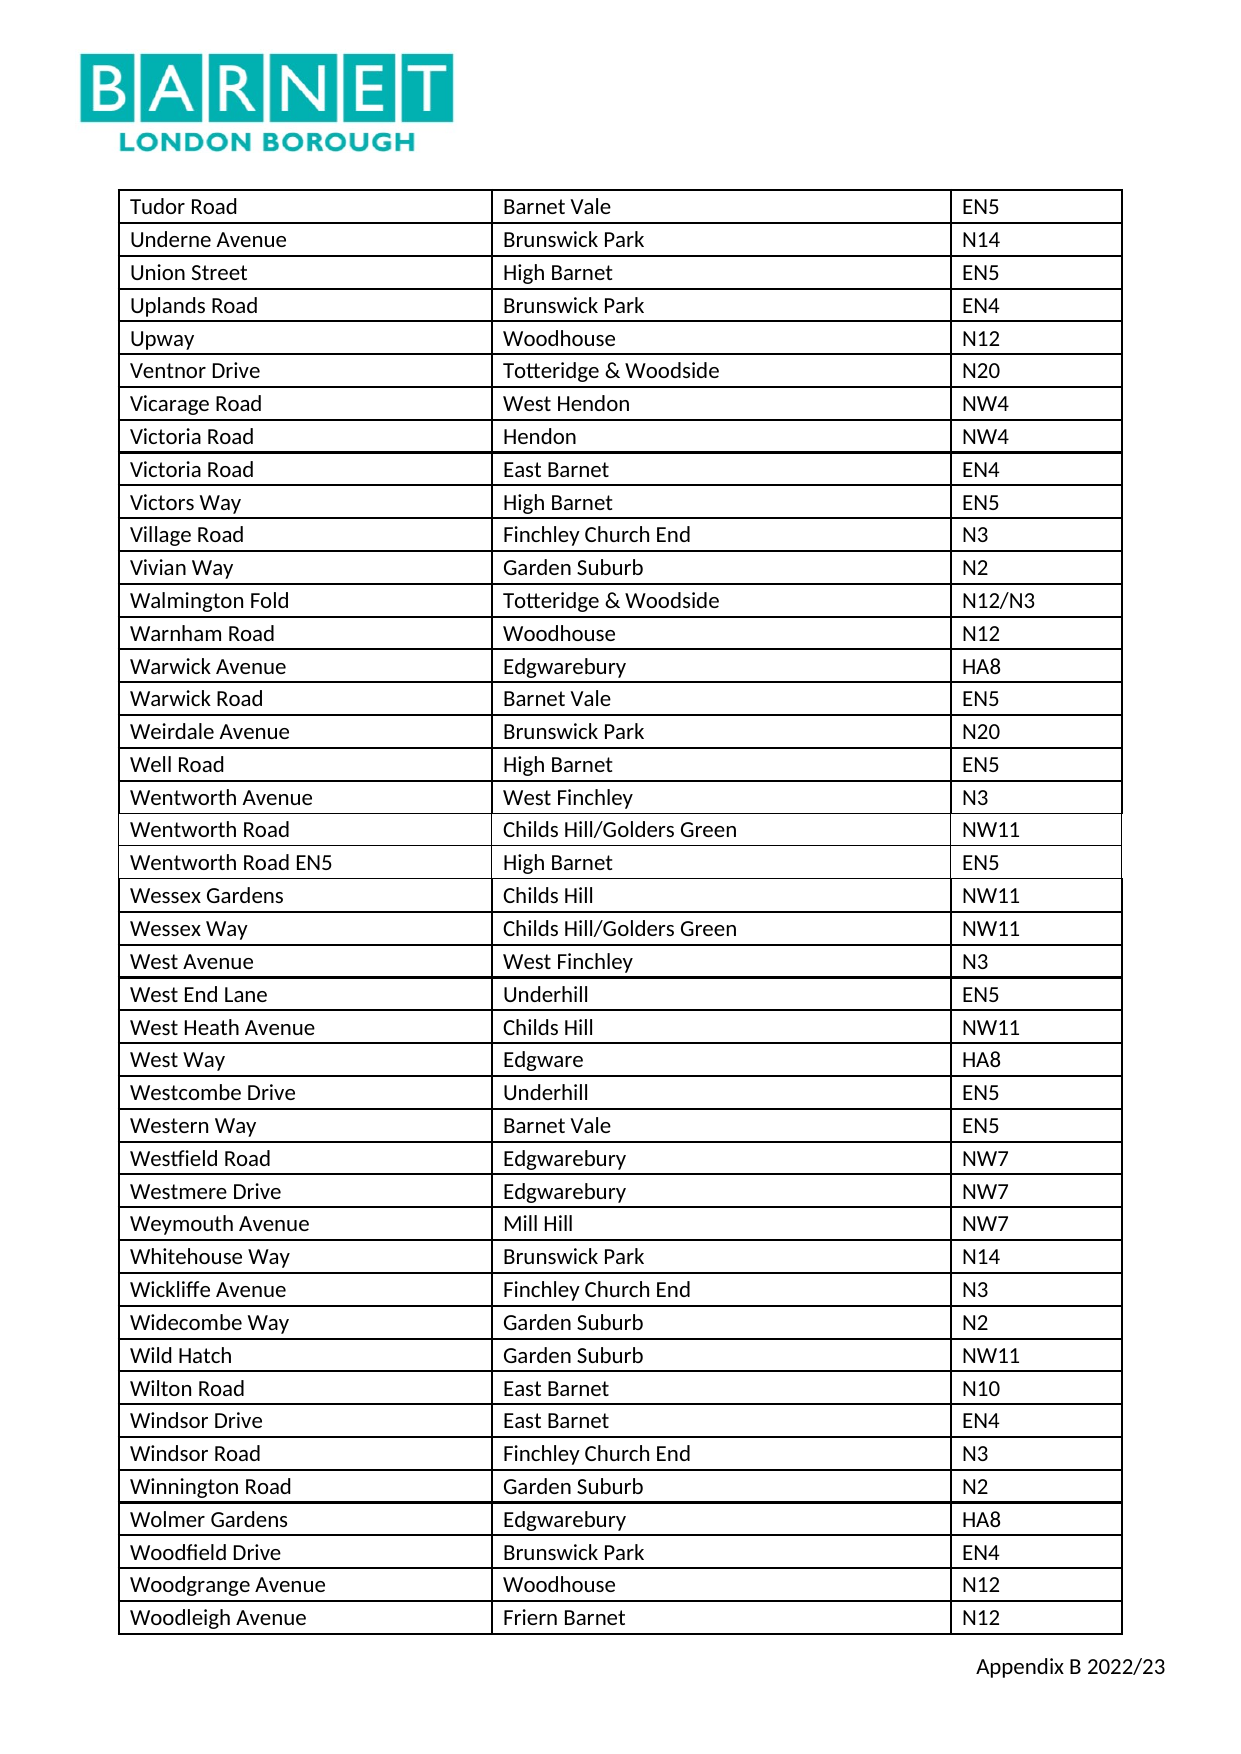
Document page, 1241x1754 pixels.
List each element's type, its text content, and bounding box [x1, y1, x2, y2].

table_cell Warwick Road [120, 683, 491, 714]
table_cell Victors Way [120, 486, 491, 517]
table_cell Wentworth Road EN5 [119, 846, 491, 878]
table_cell Union Street [120, 257, 491, 287]
table_cell Woodhouse [493, 618, 950, 648]
table_cell Wickliffe Avenue [120, 1274, 491, 1304]
table_cell N2 [952, 1307, 1121, 1337]
table_cell Victoria Road [120, 454, 491, 484]
table_cell NW11 [952, 879, 1121, 911]
table_cell Garden Suburb [493, 1307, 950, 1337]
table_cell Totteridge & Woodside [493, 355, 950, 386]
table_cell HA8 [952, 650, 1121, 681]
table_cell N20 [952, 716, 1121, 747]
table_cell EN5 [952, 683, 1121, 714]
table_cell Woodhouse [493, 322, 950, 353]
table_cell High Barnet [492, 846, 950, 878]
table_cell Vivian Way [120, 552, 491, 583]
table_cell Wilton Road [120, 1372, 491, 1403]
table_cell EN4 [952, 1536, 1121, 1567]
table_cell East Barnet [493, 1405, 950, 1436]
table_cell Woodhouse [493, 1569, 950, 1600]
table_cell Finchley Church End [493, 1274, 950, 1304]
table_cell Wessex Way [120, 913, 491, 944]
table_cell West Way [120, 1044, 491, 1075]
table_cell East Barnet [493, 1372, 950, 1403]
table_cell Village Road [120, 519, 491, 550]
table_cell Hendon [493, 421, 950, 451]
table_cell Edgwarebury [493, 1175, 950, 1206]
table_cell Uplands Road [120, 290, 491, 320]
table_cell N2 [952, 552, 1121, 583]
table_cell Brunswick Park [493, 1241, 950, 1272]
table_cell West Hendon [493, 388, 950, 419]
table_cell Brunswick Park [493, 716, 950, 747]
table_cell NW11 [951, 814, 1121, 845]
table_cell West Avenue [120, 946, 491, 976]
table_cell EN4 [952, 290, 1121, 320]
table_cell Underhill [493, 979, 950, 1009]
table_cell EN4 [952, 454, 1121, 484]
table_cell Victoria Road [120, 421, 491, 451]
table_cell Whitehouse Way [120, 1241, 491, 1272]
table_cell Winnington Road [120, 1471, 491, 1501]
table_cell Wentworth Avenue [120, 782, 491, 812]
table_cell Totteridge & Woodside [493, 585, 950, 616]
table_cell Weirdale Avenue [120, 716, 491, 747]
table_cell Warwick Avenue [120, 650, 491, 681]
table_cell Weymouth Avenue [120, 1208, 491, 1239]
table_cell Woodgrange Avenue [120, 1569, 491, 1600]
table_cell Upway [120, 322, 491, 353]
table_cell NW4 [952, 388, 1121, 419]
table_cell HA8 [952, 1044, 1121, 1075]
table_cell Edgwarebury [493, 1143, 950, 1173]
table_cell N12 [952, 618, 1121, 648]
table_cell Garden Suburb [493, 1340, 950, 1370]
table_cell EN5 [952, 257, 1121, 287]
table_cell N12 [952, 1602, 1121, 1633]
table_cell Finchley Church End [493, 1438, 950, 1469]
table_cell Childs Hill/Golders Green [493, 913, 950, 944]
table_cell N20 [952, 355, 1121, 386]
table_cell N3 [952, 519, 1121, 550]
table_cell Childs Hill/Golders Green [492, 814, 950, 845]
table_cell Walmington Fold [120, 585, 491, 616]
table_cell NW4 [952, 421, 1121, 451]
table_cell Garden Suburb [493, 1471, 950, 1501]
table_cell N3 [952, 946, 1121, 976]
table_cell NW11 [952, 1011, 1121, 1042]
table_cell N10 [952, 1372, 1121, 1403]
table_cell Well Road [120, 749, 491, 779]
table_cell EN4 [952, 1405, 1121, 1436]
table_cell Windsor Road [120, 1438, 491, 1469]
table_cell Western Way [120, 1110, 491, 1141]
table_cell Edgwarebury [493, 1504, 950, 1534]
table_cell Windsor Drive [120, 1405, 491, 1436]
table_cell Wentworth Road [119, 814, 491, 845]
table_cell West Finchley [493, 946, 950, 976]
table_cell Mill Hill [493, 1208, 950, 1239]
table_cell High Barnet [493, 486, 950, 517]
table_cell N12 [952, 322, 1121, 353]
table_cell West Finchley [493, 782, 950, 812]
table_cell Childs Hill [493, 879, 950, 911]
table_cell Underne Avenue [120, 224, 491, 254]
table_cell EN5 [952, 979, 1121, 1009]
table_cell Vicarage Road [120, 388, 491, 419]
table_cell NW11 [952, 1340, 1121, 1370]
table_cell High Barnet [493, 749, 950, 779]
table_cell Brunswick Park [493, 224, 950, 254]
table_cell West Heath Avenue [120, 1011, 491, 1042]
table_cell NW7 [952, 1143, 1121, 1173]
table_cell EN5 [952, 486, 1121, 517]
table_cell East Barnet [493, 454, 950, 484]
table_cell N12/N3 [952, 585, 1121, 616]
table_cell EN5 [951, 846, 1121, 878]
table_cell Westfield Road [120, 1143, 491, 1173]
table_cell Childs Hill [493, 1011, 950, 1042]
table_cell Barnet Vale [493, 191, 950, 222]
table_cell Friern Barnet [493, 1602, 950, 1633]
table_cell N3 [952, 1438, 1121, 1469]
table_cell Finchley Church End [493, 519, 950, 550]
table_cell Edgwarebury [493, 650, 950, 681]
table_cell High Barnet [493, 257, 950, 287]
table_cell Edgware [493, 1044, 950, 1075]
table_cell Wild Hatch [120, 1340, 491, 1370]
table_cell Wessex Gardens [120, 879, 491, 911]
table_cell Woodfield Drive [120, 1536, 491, 1567]
table_cell N3 [952, 782, 1121, 812]
table_cell EN5 [952, 1077, 1121, 1108]
table_cell Garden Suburb [493, 552, 950, 583]
table_cell N14 [952, 224, 1121, 254]
table_cell Brunswick Park [493, 290, 950, 320]
table_cell Woodleigh Avenue [120, 1602, 491, 1633]
table_cell Ventnor Drive [120, 355, 491, 386]
table_cell NW7 [952, 1175, 1121, 1206]
table_cell EN5 [952, 749, 1121, 779]
table_cell Barnet Vale [493, 1110, 950, 1141]
table_cell N14 [952, 1241, 1121, 1272]
table_cell Warnham Road [120, 618, 491, 648]
table_cell EN5 [952, 191, 1121, 222]
table_cell N3 [952, 1274, 1121, 1304]
table_cell Widecombe Way [120, 1307, 491, 1337]
table_cell EN5 [952, 1110, 1121, 1141]
table_cell N12 [952, 1569, 1121, 1600]
table_cell HA8 [952, 1504, 1121, 1534]
table_cell N2 [952, 1471, 1121, 1501]
table_cell NW7 [952, 1208, 1121, 1239]
table_cell Wolmer Gardens [120, 1504, 491, 1534]
table_cell Barnet Vale [493, 683, 950, 714]
table_cell Westmere Drive [120, 1175, 491, 1206]
table_cell NW11 [952, 913, 1121, 944]
table_cell Tudor Road [120, 191, 491, 222]
table_cell Westcombe Drive [120, 1077, 491, 1108]
table_cell Brunswick Park [493, 1536, 950, 1567]
table_cell Underhill [493, 1077, 950, 1108]
table_cell West End Lane [120, 979, 491, 1009]
